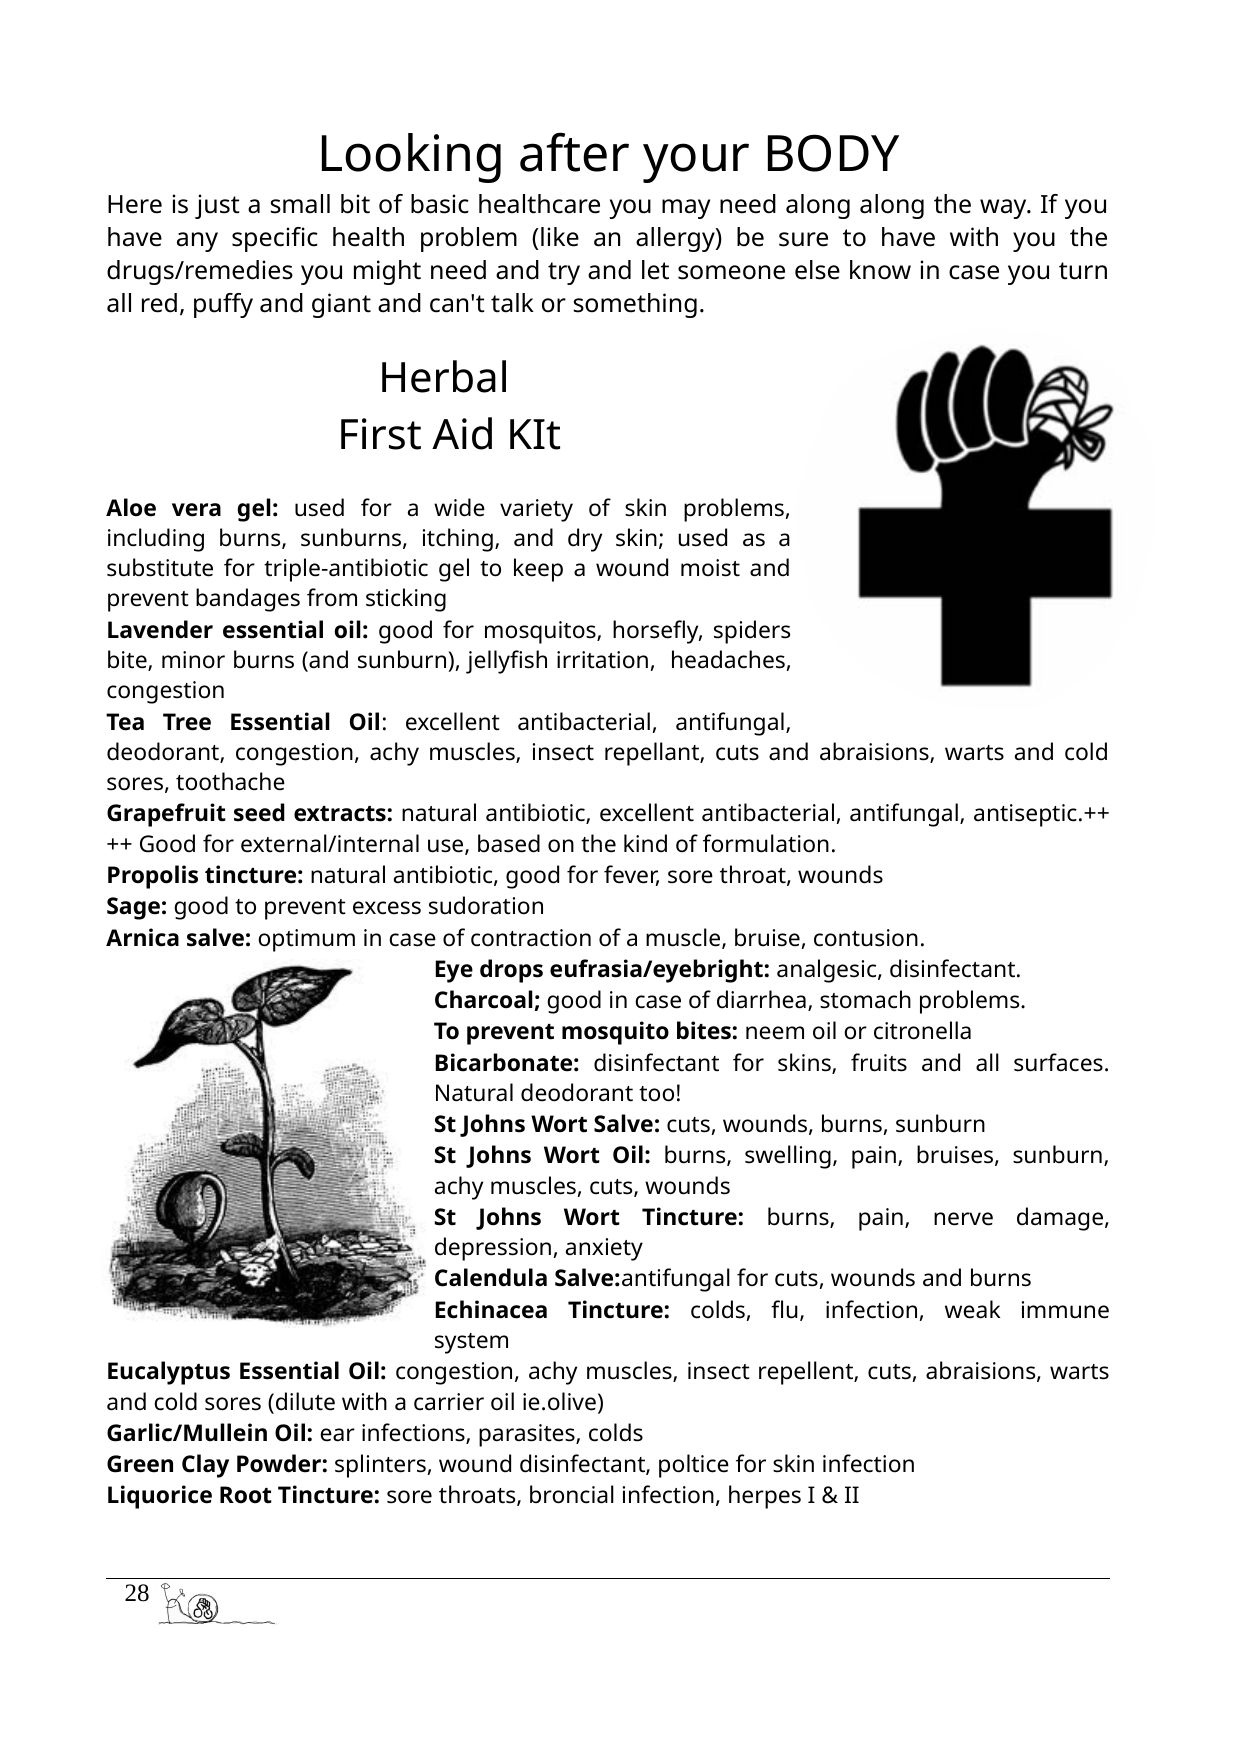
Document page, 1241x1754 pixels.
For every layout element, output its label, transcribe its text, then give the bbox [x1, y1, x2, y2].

text Bicarbonate: disinfectant for skins, fruits and all surfaces. Natural deodorant too! [434, 1046, 1110, 1108]
text Propolis tincture: natural antibiotic, good for fever, sore throat, wounds [106, 859, 1110, 890]
text Here is just a small bit of basic healthcare you may need along along the way. If you have any specific health problem (like an allergy) be sure to have with you the drugs/remedies you might need and try and let someone else know in case you turn all red, puffy and giant and can't talk or something. [106, 186, 1110, 320]
text Garlic/Mullein Oil: ear infections, parasites, colds [106, 1417, 1110, 1448]
text Echinacea Tincture: colds, flu, infection, weak immune system [106, 1294, 1110, 1355]
picture [155, 1580, 279, 1628]
text Tea Tree Essential Oil: excellent antibacterial, antifungal, deodorant, congestion, achy muscles, insect repellant, cuts and abraisions, warts and cold sores, toothache [106, 706, 1110, 797]
text To prevent mosquito bites: neem oil or citronella [434, 1015, 1110, 1046]
text Herbal [106, 348, 792, 405]
text Eucalyptus Essential Oil: congestion, achy muscles, insect repellent, cuts, abraisions, warts and cold sores (dilute with a carrier oil ie.olive) [106, 1355, 1110, 1417]
text Liquorice Root Tincture: sore throats, broncial infection, herpes I & II [106, 1479, 1110, 1511]
picture [101, 959, 434, 1328]
text Grapefruit seed extracts: natural antibiotic, excellent antibacterial, antifungal, antiseptic.++++ Good for external/internal use, based on the kind of formulation. [106, 797, 1110, 859]
text Sage: good to prevent excess sudoration [106, 890, 1110, 921]
text Green Clay Powder: splinters, wound disinfectant, poltice for skin infection [106, 1448, 1110, 1479]
text St Johns Wort Salve: cuts, wounds, burns, sunburn [434, 1108, 1110, 1139]
text St Johns Wort Oil: burns, swelling, pain, bruises, sunburn, achy muscles, cuts, wounds [434, 1139, 1110, 1201]
text Lavender essential oil: good for mosquitos, horsefly, spiders bite, minor burns (and sunburn), jellyfish irritation, headaches, congestion [106, 614, 792, 706]
text Arnica salve: optimum in case of contraction of a muscle, bruise, contusion. [106, 921, 1110, 953]
text Calendula Salve:antifungal for cuts, wounds and burns [434, 1262, 1110, 1294]
text Aloe vera gel: used for a wide variety of skin problems, including burns, sunburns, itching, and dry skin; used as a substitute for triple-antibiotic gel to keep a wound moist and prevent bandages from sticking [106, 491, 792, 614]
picture [792, 301, 1188, 732]
text Eye drops eufrasia/eyebright: analgesic, disinfectant. [106, 953, 1110, 984]
text Charcoal; good in case of diarrhea, stomach problems. [434, 984, 1110, 1015]
text First Aid KIt [106, 405, 792, 462]
text Looking after your BODY [106, 118, 1110, 186]
text St Johns Wort Tincture: burns, pain, nerve damage, depression, anxiety [434, 1201, 1110, 1262]
